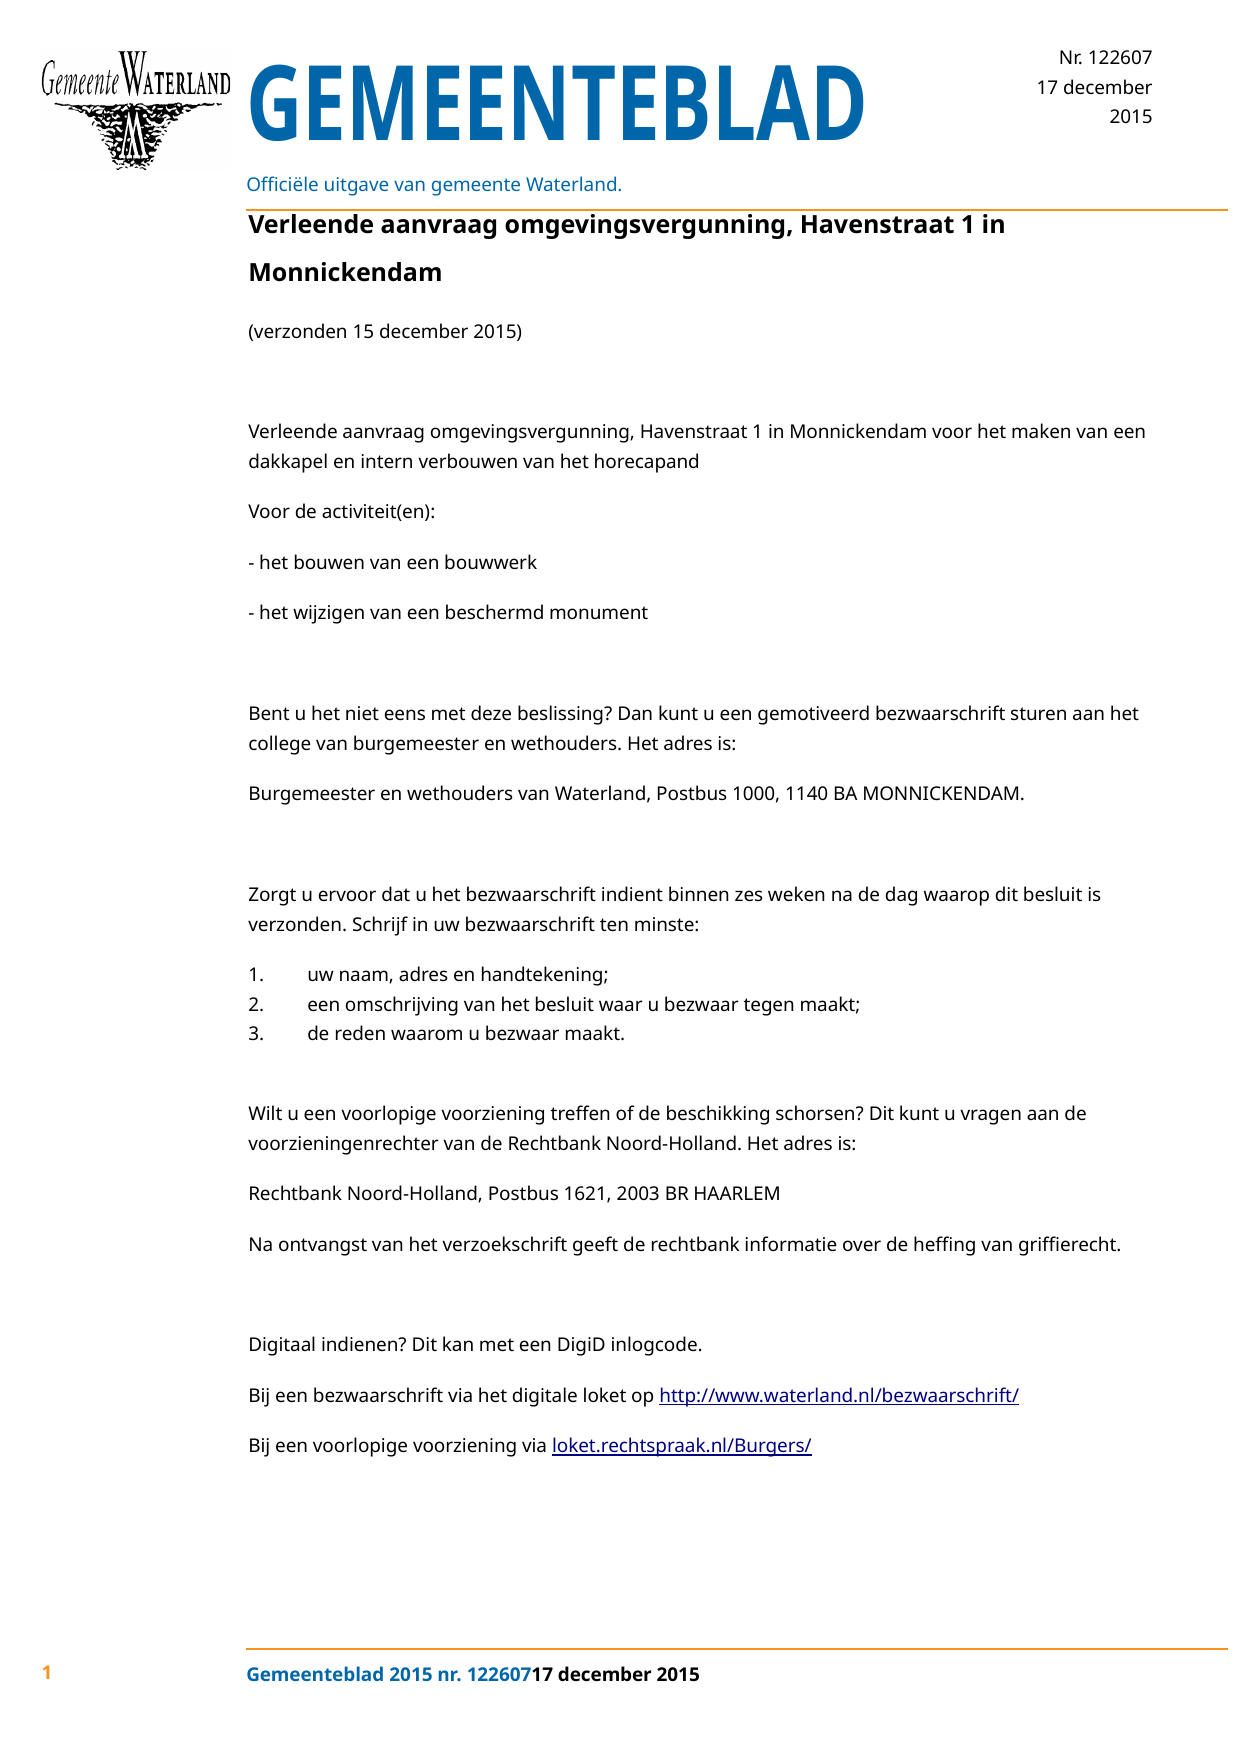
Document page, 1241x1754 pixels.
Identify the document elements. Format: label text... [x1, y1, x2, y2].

text - het wijzigen van een beschermd monument [248, 599, 1152, 625]
text Bent u het niet eens met deze beslissing? Dan kunt u een gemotiveerd bezwaarschrift sturen aan het college van burgemeester en wethouders. Het adres is: [248, 700, 1152, 756]
picture [41, 47, 231, 172]
text Voor de activiteit(en): [248, 499, 1152, 524]
text Burgemeester en wethouders van Waterland, Postbus 1000, 1140 BA MONNICKENDAM. [248, 780, 1152, 806]
text Zorgt u ervoor dat u het bezwaarschrift indient binnen zes weken na de dag waarop dit besluit is verzonden. Schrijf in uw bezwaarschrift ten minste: [248, 881, 1152, 937]
text Verleende aanvraag omgevingsvergunning, Havenstraat 1 in Monnickendam voor het maken van een dakkapel en intern verbouwen van het horecapand [248, 419, 1152, 474]
list een omschrijving van het besluit waar u bezwaar tegen maakt; [248, 991, 1152, 1017]
text Digitaal indienen? Dit kan met een DigiD inlogcode. [248, 1332, 1152, 1357]
list de reden waarom u bezwaar maakt. [248, 1020, 1152, 1046]
text Rechtbank Noord-Holland, Postbus 1621, 2003 BR HAARLEM [248, 1180, 1152, 1206]
text (verzonden 15 december 2015) [248, 318, 1152, 344]
text Bij een bezwaarschrift via het digitale loket op http://www.waterland.nl/bezwaarschrift/ [248, 1382, 1152, 1408]
text Verleende aanvraag omgevingsvergunning, Havenstraat 1 in Monnickendam [248, 211, 1152, 288]
text Bij een voorlopige voorziening via loket.rechtspraak.nl/Burgers/ [248, 1432, 1152, 1458]
list uw naam, adres en handtekening; [248, 961, 1152, 987]
text Wilt u een voorlopige voorziening treffen of de beschikking schorsen? Dit kunt u vragen aan de voorzieningenrechter van de Rechtbank Noord-Holland. Het adres is: [248, 1100, 1152, 1156]
text - het bouwen van een bouwwerk [248, 549, 1152, 575]
text Na ontvangst van het verzoekschrift geeft de rechtbank informatie over de heffing van griffierecht. [248, 1231, 1152, 1257]
